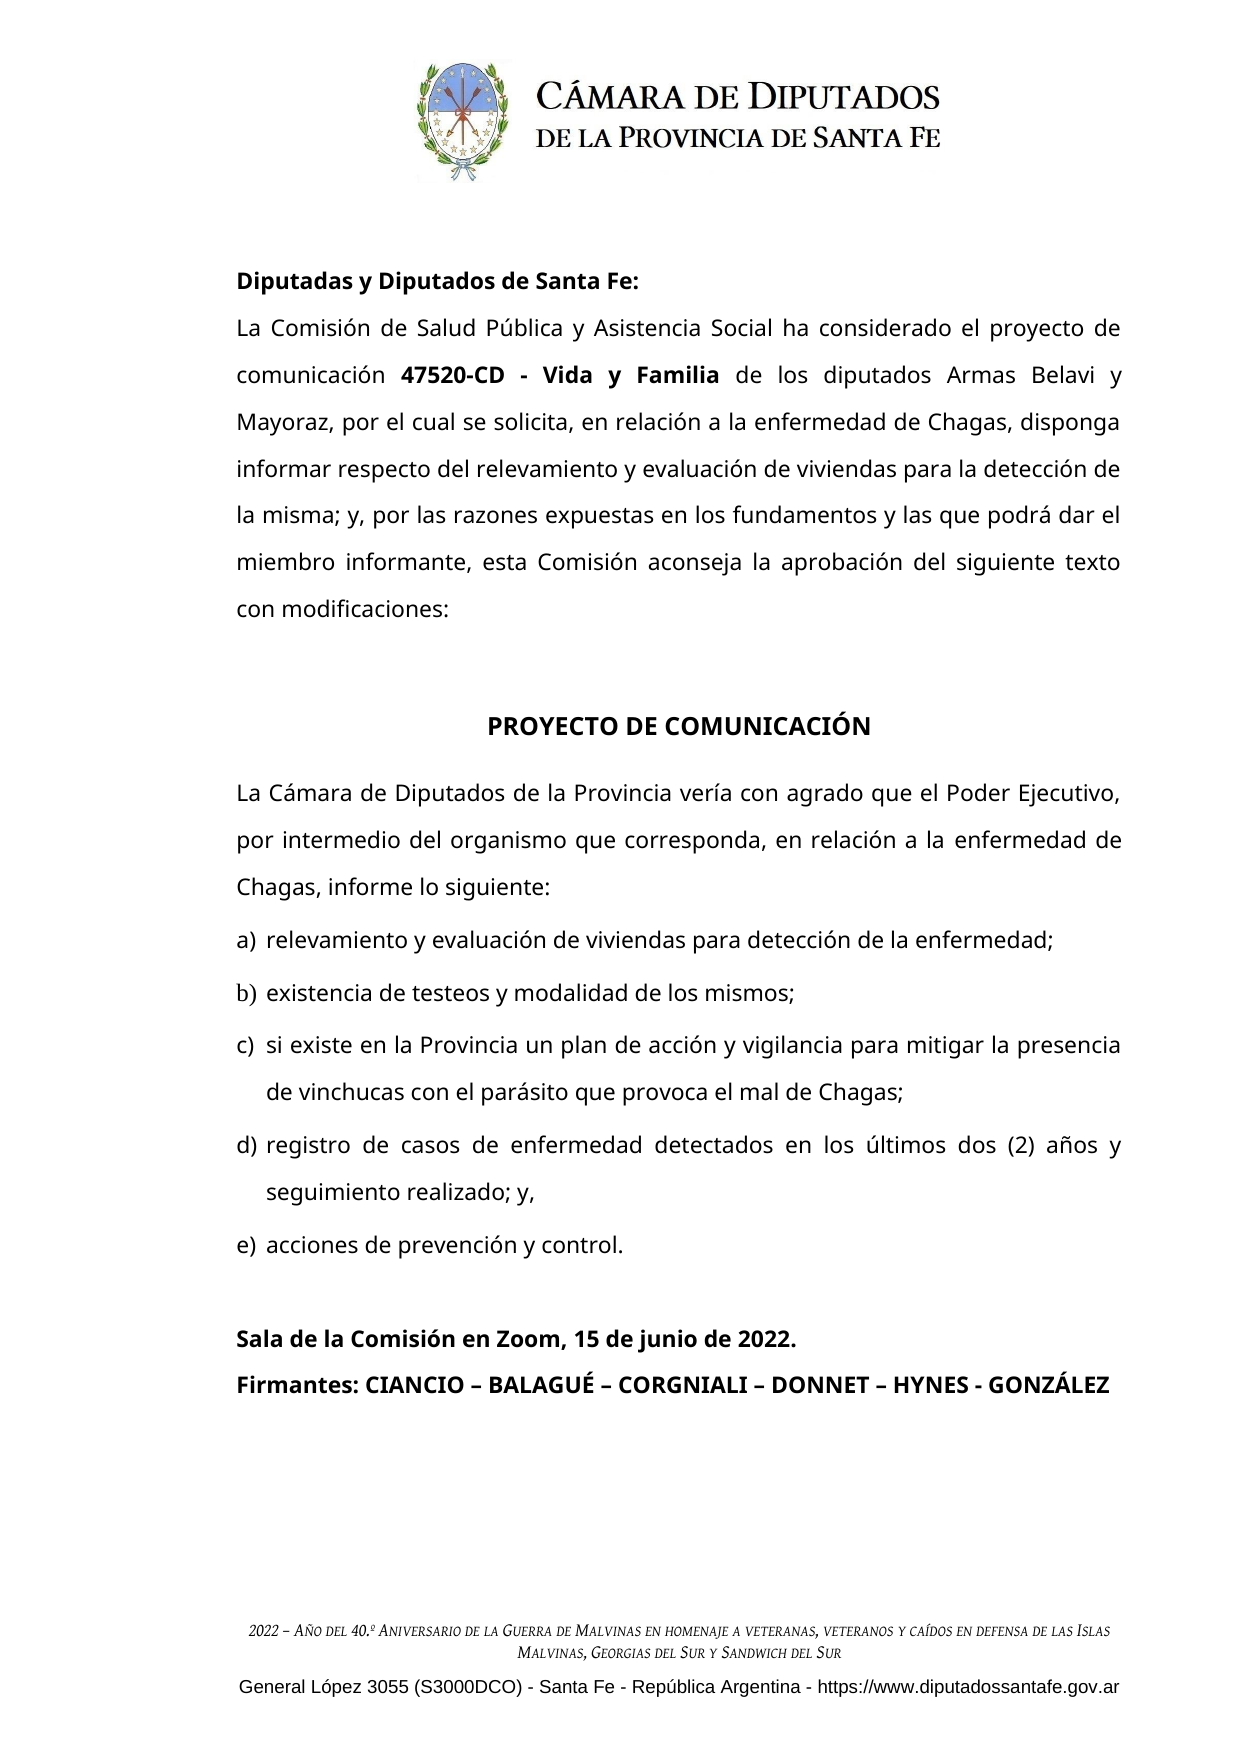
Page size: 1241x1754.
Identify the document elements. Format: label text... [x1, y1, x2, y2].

text Diputadas y Diputados de Santa Fe: [236, 265, 1122, 296]
list relevamiento y evaluación de viviendas para detección de la enfermedad; [236, 924, 1122, 955]
list si existe en la Provincia un plan de acción y vigilancia para mitigar la presencia de vinchucas con el parásito que provoca el mal de Chagas; [236, 1029, 1122, 1108]
list acciones de prevención y control. [236, 1229, 1122, 1260]
picture [413, 59, 945, 183]
text Firmantes: CIANCIO – BALAGUÉ – CORGNIALI – DONNET – HYNES - GONZÁLEZ [236, 1369, 1122, 1401]
text La Cámara de Diputados de la Provincia vería con agrado que el Poder Ejecutivo, por intermedio del organismo que corresponda, en relación a la enfermedad de Chagas, informe lo siguiente: [236, 777, 1122, 902]
list existencia de testeos y modalidad de los mismos; [236, 977, 1122, 1008]
list registro de casos de enfermedad detectados en los últimos dos (2) años y seguimiento realizado; y, [236, 1129, 1122, 1207]
text La Comisión de Salud Pública y Asistencia Social ha considerado el proyecto de comunicación 47520-CD - Vida y Familia de los diputados Armas Belavi y Mayoraz, por el cual se solicita, en relación a la enfermedad de Chagas, disponga informar respecto del relevamiento y evaluación de viviendas para la detección de la misma; y, por las razones expuestas en los fundamentos y las que podrá dar el miembro informante, esta Comisión aconseja la aprobación del siguiente texto con modificaciones: [236, 312, 1122, 624]
text Sala de la Comisión en Zoom, 15 de junio de 2022. [236, 1323, 1122, 1354]
text PROYECTO DE COMUNICACIÓN [236, 709, 1122, 743]
